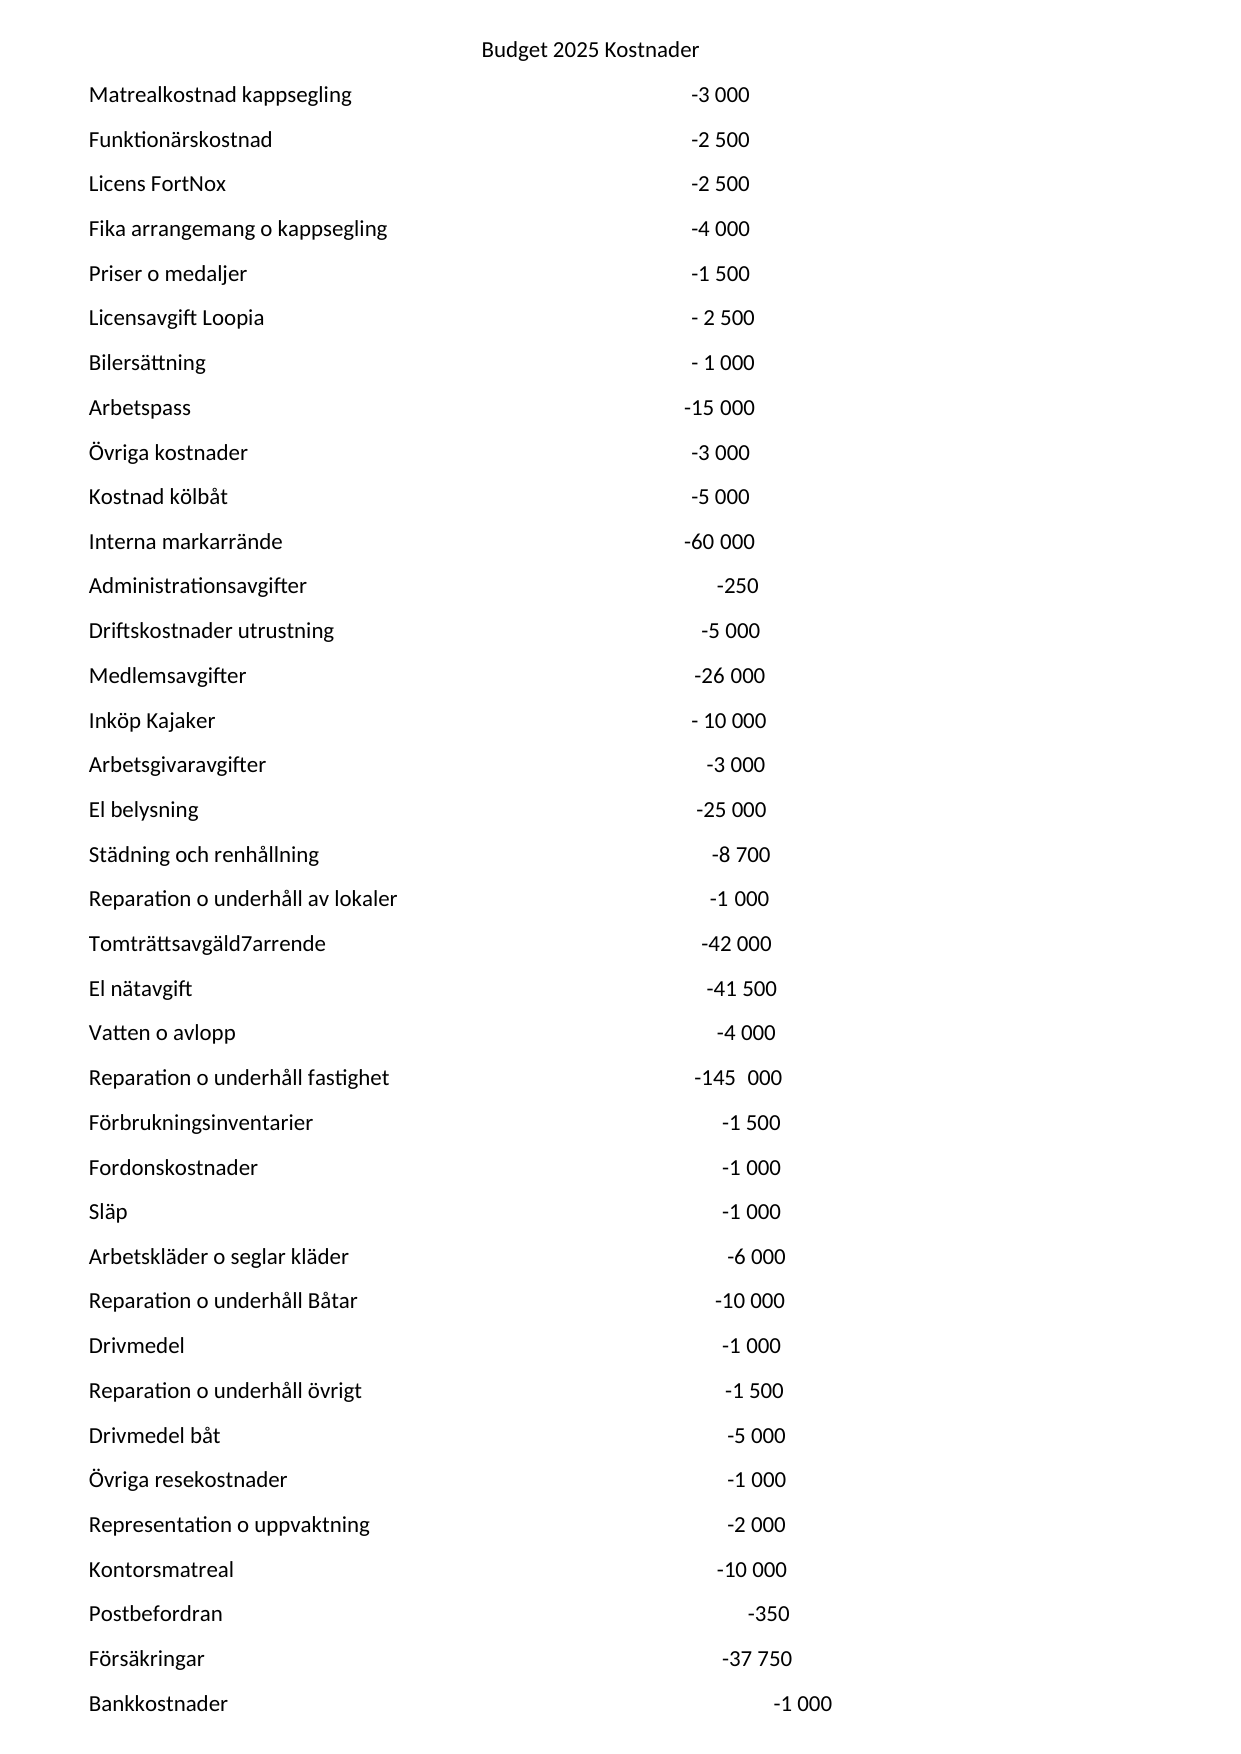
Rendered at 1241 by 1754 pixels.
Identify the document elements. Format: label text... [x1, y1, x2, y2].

text Reparation o underhåll av lokaler -1 000 [89, 884, 1092, 912]
text Administrationsavgifter -250 [89, 572, 1092, 600]
text Drivmedel båt -5 000 [89, 1421, 1092, 1449]
text Övriga kostnader -3 000 [89, 438, 1092, 466]
text Driftskostnader utrustning -5 000 [89, 616, 1092, 644]
text Bilersättning - 1 000 [89, 348, 1092, 376]
text Städning och renhållning -8 700 [89, 840, 1092, 868]
text Representation o uppvaktning -2 000 [89, 1510, 1092, 1538]
text Licens FortNox -2 500 [89, 169, 1092, 197]
text Reparation o underhåll fastighet -145 000 [89, 1063, 1092, 1091]
text Vatten o avlopp -4 000 [89, 1018, 1092, 1047]
text Priser o medaljer -1 500 [89, 259, 1092, 287]
text Funktionärskostnad -2 500 [89, 125, 1092, 153]
text Reparation o underhåll Båtar -10 000 [89, 1287, 1092, 1315]
text Postbefordran -350 [89, 1599, 1092, 1627]
text Inköp Kajaker - 10 000 [89, 706, 1092, 734]
text Försäkringar -37 750 [89, 1644, 1092, 1672]
text Släp -1 000 [89, 1197, 1092, 1225]
text Kostnad kölbåt -5 000 [89, 482, 1092, 510]
text Arbetspass -15 000 [89, 393, 1092, 421]
text Kontorsmatreal -10 000 [89, 1555, 1092, 1583]
text Licensavgift Loopia - 2 500 [89, 303, 1092, 332]
text Medlemsavgifter -26 000 [89, 661, 1092, 689]
text Arbetskläder o seglar kläder -6 000 [89, 1242, 1092, 1270]
text Fika arrangemang o kappsegling -4 000 [89, 214, 1092, 242]
text Tomträttsavgäld7arrende -42 000 [89, 929, 1092, 957]
text El belysning -25 000 [89, 795, 1092, 823]
text Matrealkostnad kappsegling -3 000 [89, 80, 1092, 108]
text Förbrukningsinventarier -1 500 [89, 1108, 1092, 1136]
text Drivmedel -1 000 [89, 1331, 1092, 1359]
text Fordonskostnader -1 000 [89, 1153, 1092, 1181]
text Budget 2025 Kostnader [89, 35, 1092, 63]
text Övriga resekostnader -1 000 [89, 1465, 1092, 1493]
text Interna markarrände -60 000 [89, 527, 1092, 555]
text Bankkostnader -1 000 [89, 1689, 1092, 1717]
text Arbetsgivaravgifter -3 000 [89, 750, 1092, 778]
text El nätavgift -41 500 [89, 974, 1092, 1002]
text Reparation o underhåll övrigt -1 500 [89, 1376, 1092, 1404]
